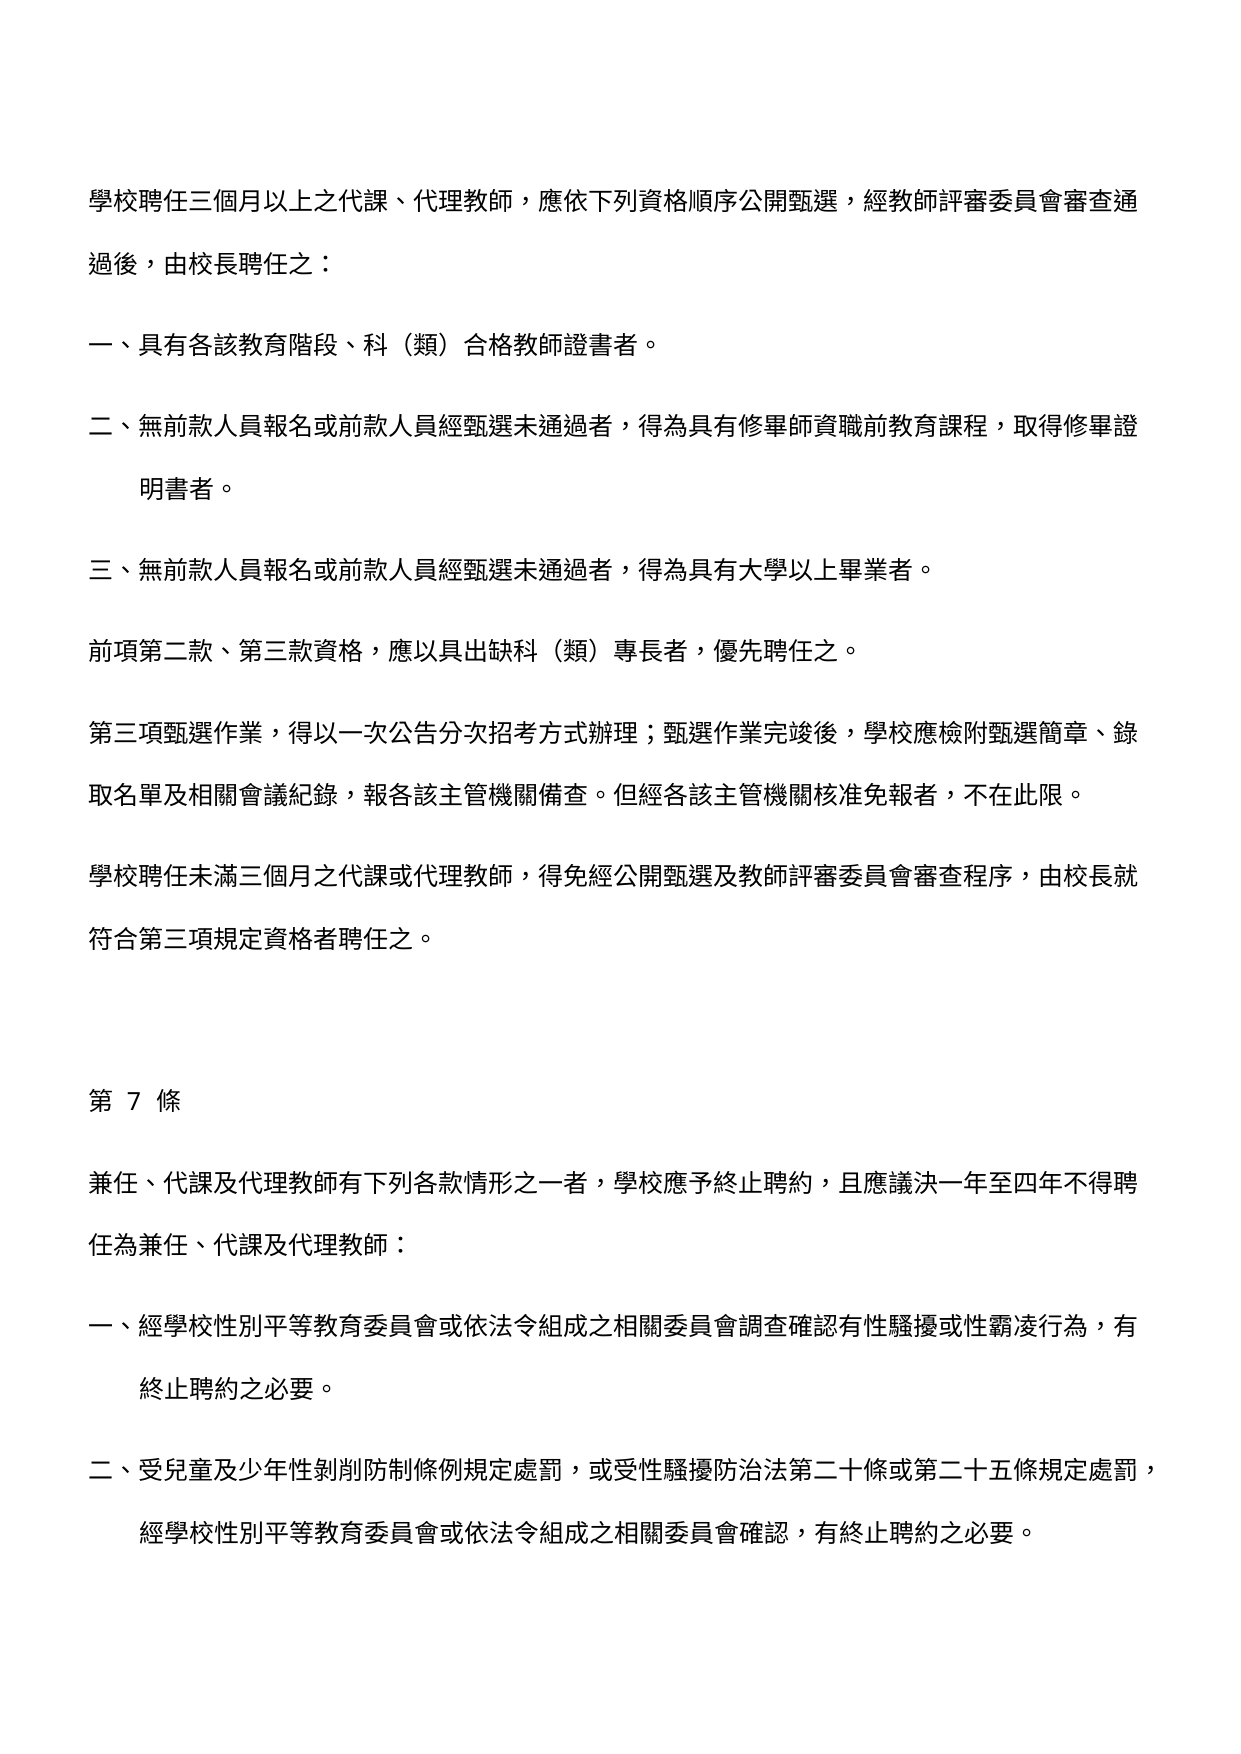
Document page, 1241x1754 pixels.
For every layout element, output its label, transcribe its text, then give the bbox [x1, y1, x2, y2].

text 學校聘任三個月以上之代課、代理教師，應依下列資格順序公開甄選，經教師評審委員會審查通過後，由校長聘任之： [89, 158, 1152, 283]
text 二、無前款人員報名或前款人員經甄選未通過者，得為具有修畢師資職前教育課程，取得修畢證明書者。 [89, 383, 1152, 508]
text 第 7 條 [89, 1058, 1152, 1121]
text 兼任、代課及代理教師有下列各款情形之一者，學校應予終止聘約，且應議決一年至四年不得聘任為兼任、代課及代理教師： [89, 1139, 1152, 1264]
text 學校聘任未滿三個月之代課或代理教師，得免經公開甄選及教師評審委員會審查程序，由校長就符合第三項規定資格者聘任之。 [89, 833, 1152, 958]
text 二、受兒童及少年性剝削防制條例規定處罰，或受性騷擾防治法第二十條或第二十五條規定處罰，經學校性別平等教育委員會或依法令組成之相關委員會確認，有終止聘約之必要。 [89, 1427, 1152, 1552]
text 一、具有各該教育階段、科（類）合格教師證書者。 [89, 302, 1152, 364]
text 三、無前款人員報名或前款人員經甄選未通過者，得為具有大學以上畢業者。 [89, 527, 1152, 589]
text 第三項甄選作業，得以一次公告分次招考方式辦理；甄選作業完竣後，學校應檢附甄選簡章、錄取名單及相關會議紀錄，報各該主管機關備查。但經各該主管機關核准免報者，不在此限。 [89, 689, 1152, 814]
text 一、經學校性別平等教育委員會或依法令組成之相關委員會調查確認有性騷擾或性霸凌行為，有終止聘約之必要。 [89, 1283, 1152, 1408]
text 前項第二款、第三款資格，應以具出缺科（類）專長者，優先聘任之。 [89, 608, 1152, 671]
